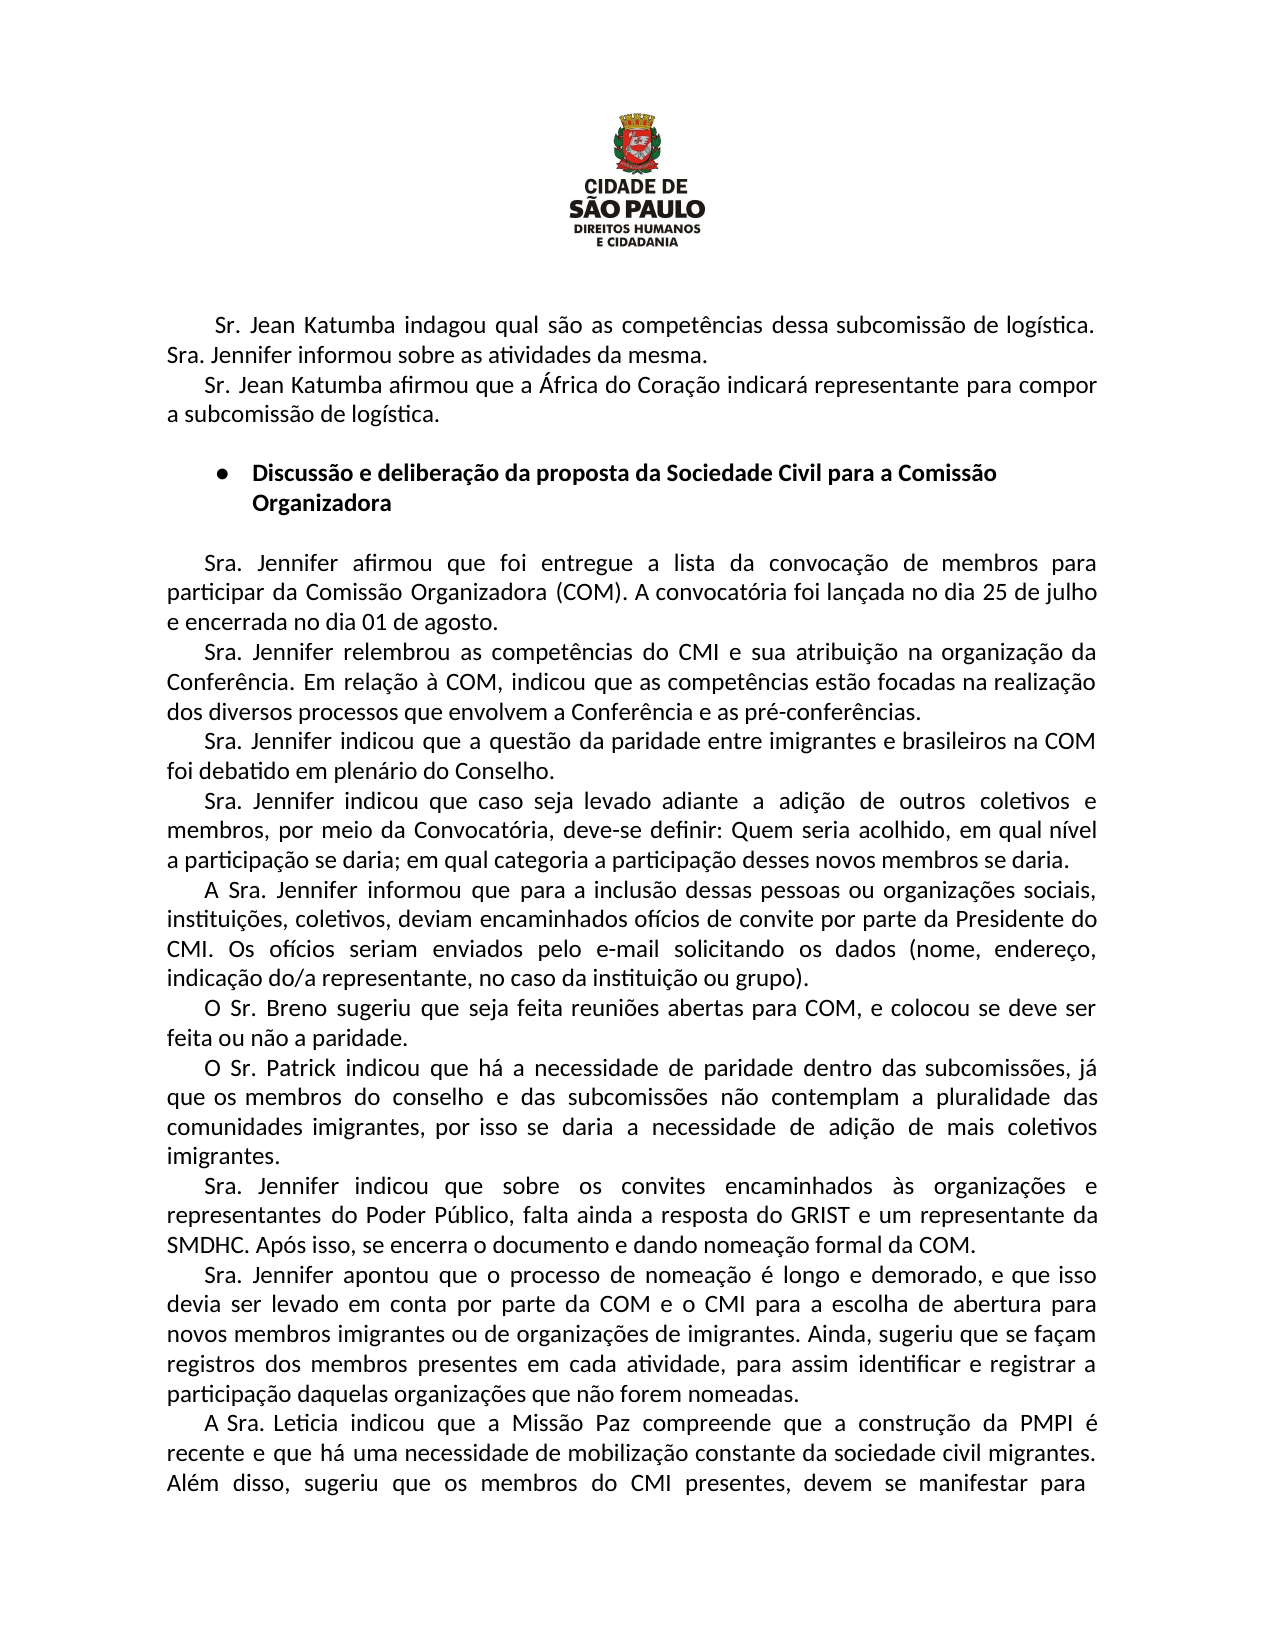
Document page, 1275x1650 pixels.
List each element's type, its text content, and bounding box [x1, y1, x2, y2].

text O Sr. Breno sugeriu que seja feita reuniões abertas para COM, e colocou se deve ser feita ou não a paridade. [167, 993, 1097, 1052]
list Discussão e deliberação da proposta da Sociedade Civil para a Comissão Organizadora [214, 458, 998, 518]
text A Sra. Jennifer informou que para a inclusão dessas pessoas ou organizações sociais, instituições, coletivos, deviam encaminhados ofícios de convite por parte da Presidente do CMI. Os ofícios seriam enviados pelo e-mail solicitando os dados (nome, endereço, indicação do/a representante, no caso da instituição ou grupo). [167, 874, 1097, 993]
text Sra. Jennifer indicou que caso seja levado adiante a adição de outros coletivos e membros, por meio da Convocatória, deve-se definir: Quem seria acolhido, em qual nível a participação se daria; em qual categoria a participação desses novos membros se daria. [167, 785, 1098, 874]
text A Sra. Leticia indicou que a Missão Paz compreende que a construção da PMPI é recente e que há uma necessidade de mobilização constante da sociedade civil migrantes. Além disso, sugeriu que os membros do CMI presentes, devem se manifestar para [167, 1408, 1098, 1497]
text Sra. Jennifer relembrou as competências do CMI e sua atribuição na organização da Conferência. Em relação à COM, indicou que as competências estão focadas na realização dos diversos processos que envolvem a Conferência e as pré-conferências. [167, 637, 1097, 726]
text Sra. Jennifer indicou que a questão da paridade entre imigrantes e brasileiros na COM foi debatido em plenário do Conselho. [167, 726, 1096, 785]
text Sra. Jennifer informou sobre as atividades da mesma. [167, 340, 1108, 369]
text Sra. Jennifer afirmou que foi entregue a lista da convocação de membros para participar da Comissão Organizadora (COM). A convocatória foi lançada no dia 25 de julho e encerrada no dia 01 de agosto. [167, 547, 1098, 637]
text O Sr. Patrick indicou que há a necessidade de paridade dentro das subcomissões, já que os membros do conselho e das subcomissões não contemplam a pluralidade das comunidades imigrantes, por isso se daria a necessidade de adição de mais coletivos imigrantes. [167, 1052, 1098, 1171]
text Sra. Jennifer apontou que o processo de nomeação é longo e demorado, e que isso devia ser levado em conta por parte da COM e o CMI para a escolha de abertura para novos membros imigrantes ou de organizações de imigrantes. Ainda, sugeriu que se façam registros dos membros presentes em cada atividade, para assim identificar e registrar a participação daquelas organizações que não forem nomeadas. [167, 1260, 1097, 1408]
text Sr. Jean Katumba afirmou que a África do Coração indicará representante para compor a subcomissão de logística. [167, 370, 1098, 429]
text Sr. Jean Katumba indagou qual são as competências dessa subcomissão de logística. [214, 310, 1108, 340]
text Sra. Jennifer indicou que sobre os convites encaminhados às organizações e representantes do Poder Público, falta ainda a resposta do GRIST e um representante da SMDHC. Após isso, se encerra o documento e dando nomeação formal da COM. [167, 1171, 1098, 1260]
